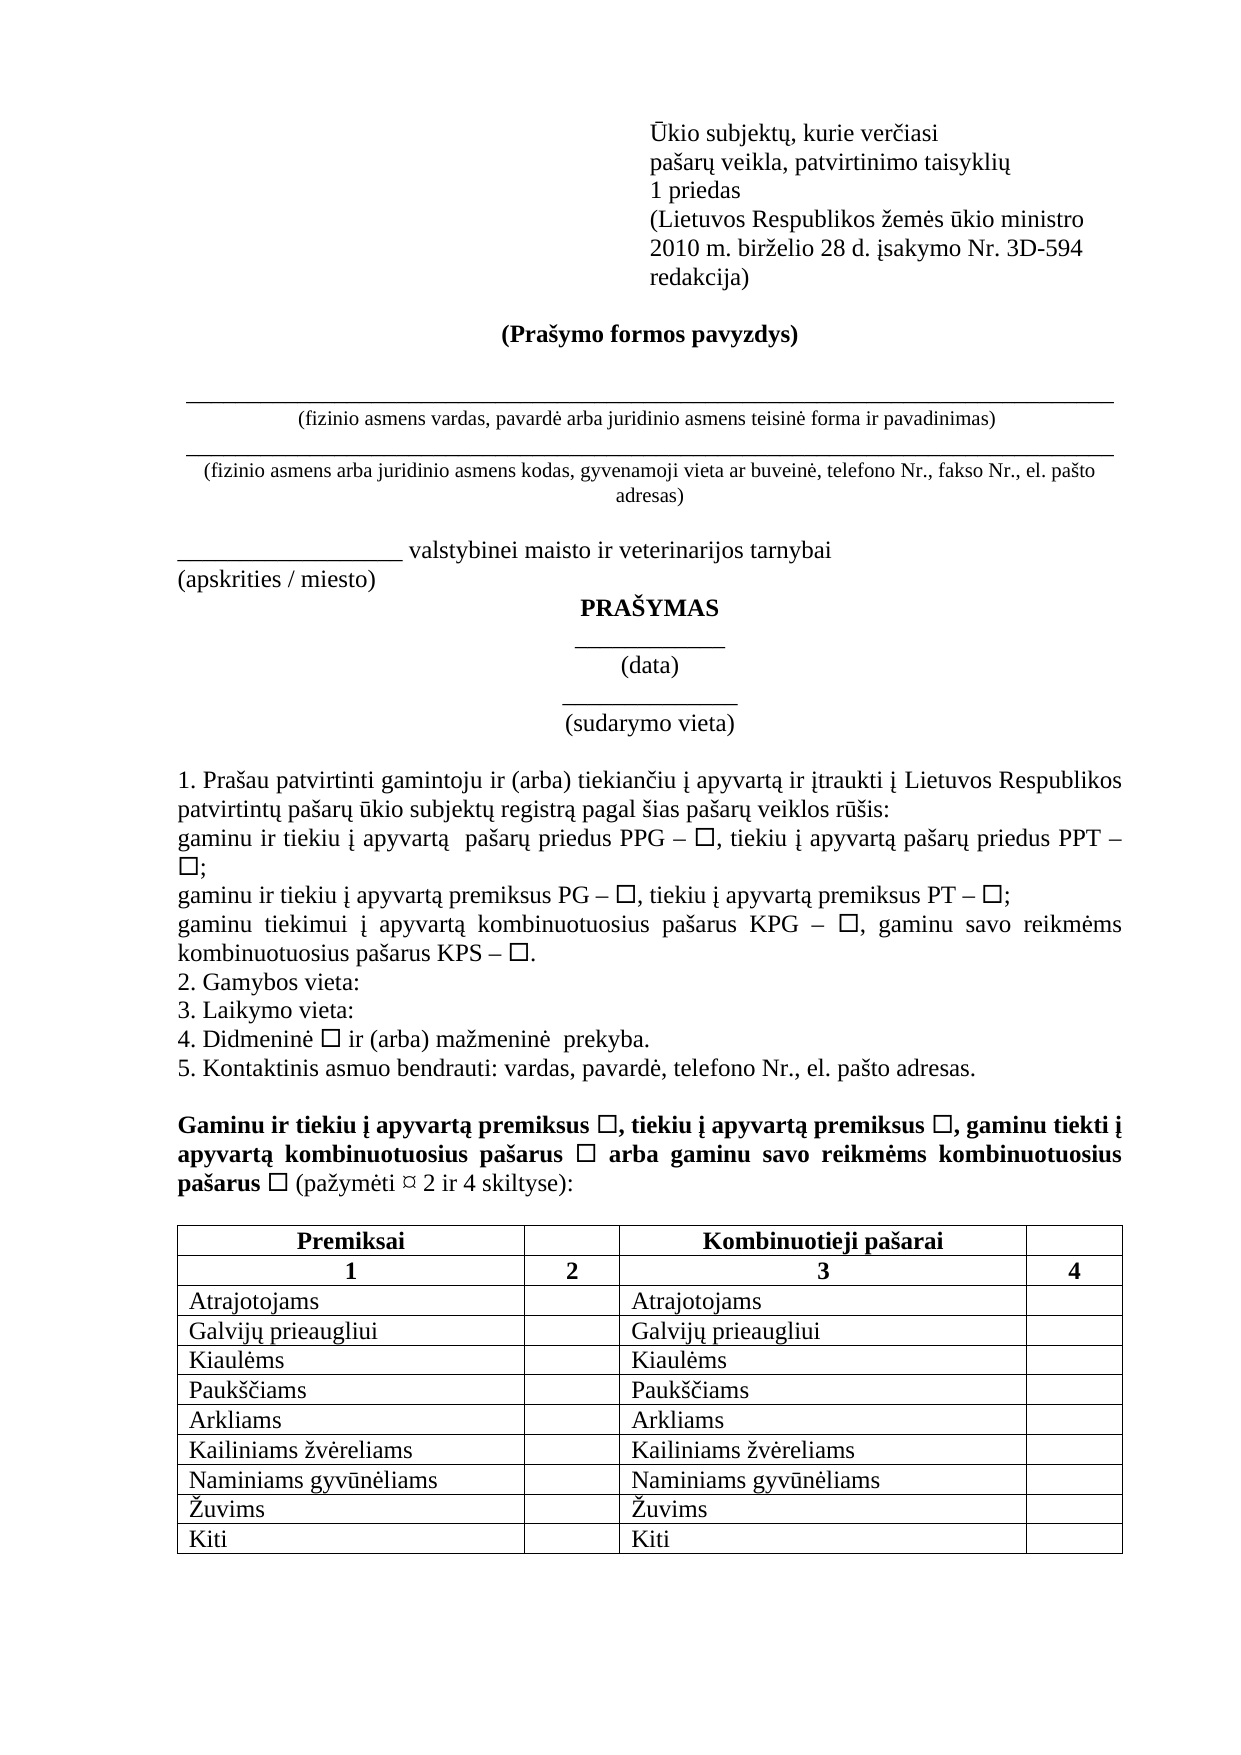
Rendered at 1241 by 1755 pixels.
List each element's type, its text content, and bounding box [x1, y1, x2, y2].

table_cell [525, 1375, 619, 1404]
table_cell [1027, 1405, 1122, 1434]
table_cell Kiaulėms [620, 1346, 1026, 1374]
table_cell [1027, 1316, 1122, 1344]
text 2. Gamybos vieta: [177, 967, 1122, 995]
text PRAŠYMAS [177, 593, 1122, 622]
text 4. Didmeninė [] ir (arba) mažmeninė prekyba. [177, 1024, 1122, 1053]
text gaminu ir tiekiu į apyvartą pašarų priedus PPG – [], tiekiu į apyvartą pašarų priedus PPT – []; [177, 823, 1122, 880]
table_cell Paukščiams [620, 1375, 1026, 1404]
table_cell [525, 1495, 619, 1523]
table_cell [525, 1286, 619, 1315]
table_cell Atrajotojams [620, 1286, 1026, 1315]
text ____________ [177, 622, 1122, 650]
table_cell Paukščiams [178, 1375, 524, 1404]
text (data) [177, 650, 1122, 679]
table_cell [1027, 1346, 1122, 1374]
table_cell [525, 1316, 619, 1344]
table_cell [1027, 1495, 1122, 1523]
table_cell [1027, 1375, 1122, 1404]
table_cell [1027, 1524, 1122, 1553]
table_cell Kailiniams žvėreliams [620, 1435, 1026, 1464]
text gaminu tiekimui į apyvartą kombinuotuosius pašarus KPG – [], gaminu savo reikmėms kombinuotuosius pašarus KPS – []. [177, 909, 1122, 967]
text pašarų veikla, patvirtinimo taisyklių [649, 147, 1122, 176]
table_header Kombinuotieji pašarai [620, 1226, 1026, 1255]
table_cell 1 [178, 1256, 524, 1285]
table_cell Arkliams [620, 1405, 1026, 1434]
table_cell Atrajotojams [178, 1286, 524, 1315]
table_cell Kiaulėms [178, 1346, 524, 1374]
text 1 priedas [649, 176, 1122, 204]
table_cell [1027, 1465, 1122, 1493]
text _ [177, 377, 1122, 406]
table_cell Kiti [620, 1524, 1026, 1553]
table_cell Žuvims [620, 1495, 1026, 1523]
text (fizinio asmens arba juridinio asmens kodas, gyvenamoji vieta ar buveinė, telefono Nr., fakso Nr., el. pašto adresas) [177, 458, 1122, 507]
text (sudarymo vieta) [177, 708, 1122, 737]
table_cell [1027, 1435, 1122, 1464]
text 2010 m. birželio 28 d. įsakymo Nr. 3D-594 redakcija) [649, 233, 1122, 291]
table_cell [525, 1524, 619, 1553]
text (fizinio asmens vardas, pavardė arba juridinio asmens teisinė forma ir pavadinimas) [177, 406, 1122, 430]
text _ [177, 430, 1122, 458]
table_cell 3 [620, 1256, 1026, 1285]
table_cell [525, 1346, 619, 1374]
table_cell Galvijų prieaugliui [620, 1316, 1026, 1344]
table_header [1027, 1226, 1122, 1255]
text 5. Kontaktinis asmuo bendrauti: vardas, pavardė, telefono Nr., el. pašto adresas. [177, 1053, 1122, 1082]
table_cell [525, 1405, 619, 1434]
table_cell 2 [525, 1256, 619, 1285]
table_cell 4 [1027, 1256, 1122, 1285]
table_cell Naminiams gyvūnėliams [620, 1465, 1026, 1493]
table_cell [525, 1435, 619, 1464]
table_cell Naminiams gyvūnėliams [178, 1465, 524, 1493]
text gaminu ir tiekiu į apyvartą premiksus PG – [], tiekiu į apyvartą premiksus PT – []; [177, 880, 1122, 909]
text (apskrities / miesto) [177, 564, 1122, 593]
text __________________ valstybinei maisto ir veterinarijos tarnybai [177, 535, 1122, 564]
text Gaminu ir tiekiu į apyvartą premiksus [], tiekiu į apyvartą premiksus [], gaminu tiekti į apyvartą kombinuotuosius pašarus [] arba gaminu savo reikmėms kombinuotuosius pašarus [] (pažymėti [X] 2 ir 4 skiltyse): [177, 1110, 1122, 1197]
text (Lietuvos Respublikos žemės ūkio ministro [649, 204, 1122, 233]
text Ūkio subjektų, kurie verčiasi [649, 118, 1122, 147]
table_header [525, 1226, 619, 1255]
table_header Premiksai [178, 1226, 524, 1255]
table_cell Kailiniams žvėreliams [178, 1435, 524, 1464]
text ______________ [177, 679, 1122, 708]
table_cell Galvijų prieaugliui [178, 1316, 524, 1344]
text 3. Laikymo vieta: [177, 995, 1122, 1024]
table_cell [1027, 1286, 1122, 1315]
table_cell Kiti [178, 1524, 524, 1553]
table_cell Arkliams [178, 1405, 524, 1434]
table_cell [525, 1465, 619, 1493]
table_cell Žuvims [178, 1495, 524, 1523]
text (Prašymo formos pavyzdys) [177, 319, 1122, 348]
text 1. Prašau patvirtinti gamintoju ir (arba) tiekiančiu į apyvartą ir įtraukti į Lietuvos Respublikos patvirtintų pašarų ūkio subjektų registrą pagal šias pašarų veiklos rūšis: [177, 765, 1122, 823]
